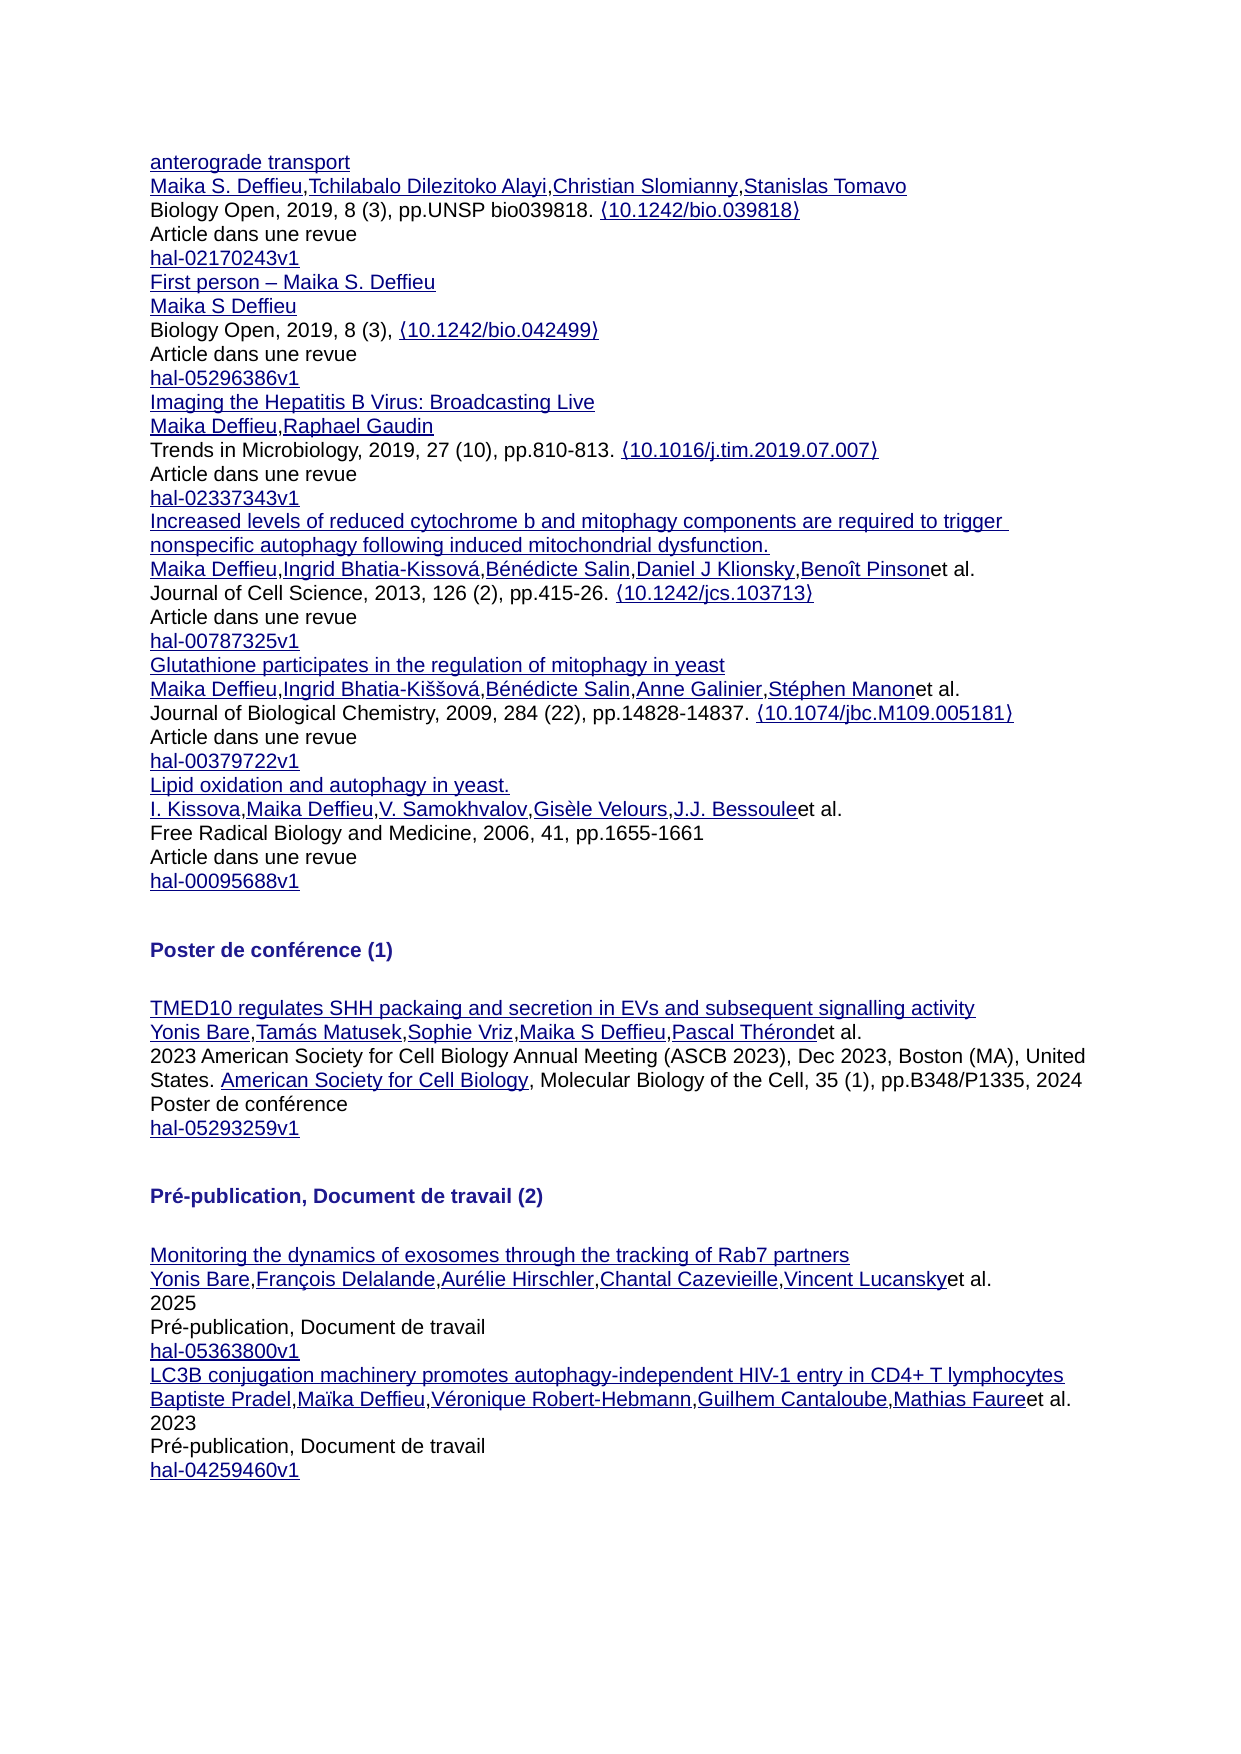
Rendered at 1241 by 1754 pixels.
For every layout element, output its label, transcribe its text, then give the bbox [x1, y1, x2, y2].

table_cell Imaging the Hepatitis B Virus: Broadcasting Live Maika Deffieu,Raphael Gaudin Trends in Microbiology, 2019, 27 (10), pp.810-813. ⟨10.1016/j.tim.2019.07.007⟩ Article dans une revue hal-02337343v1 [150, 390, 1090, 509]
subtitle Pré-publication, Document de travail (2) [150, 1184, 1090, 1208]
table_cell First person – Maika S. Deffieu Maika S Deffieu Biology Open, 2019, 8 (3), ⟨10.1242/bio.042499⟩ Article dans une revue hal-05296386v1 [150, 270, 1090, 389]
subtitle Poster de conférence (1) [150, 937, 1090, 961]
table_header TMED10 regulates SHH packaing and secretion in EVs and subsequent signalling activity Yonis Bare,Tamás Matusek,Sophie Vriz,Maika S Deffieu,Pascal Thérondet al. 2023 American Society for Cell Biology Annual Meeting (ASCB 2023), Dec 2023, Boston (MA), United States. American Society for Cell Biology, Molecular Biology of the Cell, 35 (1), pp.B348/P1335, 2024 Poster de conférence hal-05293259v1 [150, 996, 1090, 1139]
table_cell LC3B conjugation machinery promotes autophagy-independent HIV-1 entry in CD4+ T lymphocytes Baptiste Pradel,Maïka Deffieu,Véronique Robert-Hebmann,Guilhem Cantaloube,Mathias Faureet al. 2023 Pré-publication, Document de travail hal-04259460v1 [150, 1363, 1090, 1482]
table_cell anterograde transport Maika S. Deffieu,Tchilabalo Dilezitoko Alayi,Christian Slomianny,Stanislas Tomavo Biology Open, 2019, 8 (3), pp.UNSP bio039818. ⟨10.1242/bio.039818⟩ Article dans une revue hal-02170243v1 [150, 150, 1090, 270]
table_header Monitoring the dynamics of exosomes through the tracking of Rab7 partners Yonis Bare,François Delalande,Aurélie Hirschler,Chantal Cazevieille,Vincent Lucanskyet al. 2025 Pré-publication, Document de travail hal-05363800v1 [150, 1243, 1090, 1362]
table_cell Glutathione participates in the regulation of mitophagy in yeast Maika Deffieu,Ingrid Bhatia-Kiššová,Bénédicte Salin,Anne Galinier,Stéphen Manonet al. Journal of Biological Chemistry, 2009, 284 (22), pp.14828-14837. ⟨10.1074/jbc.M109.005181⟩ Article dans une revue hal-00379722v1 [150, 653, 1090, 773]
table_cell Lipid oxidation and autophagy in yeast. I. Kissova,Maika Deffieu,V. Samokhvalov,Gisèle Velours,J.J. Bessouleet al. Free Radical Biology and Medicine, 2006, 41, pp.1655-1661 Article dans une revue hal-00095688v1 [150, 773, 1090, 893]
table_cell Increased levels of reduced cytochrome b and mitophagy components are required to trigger nonspecific autophagy following induced mitochondrial dysfunction. Maika Deffieu,Ingrid Bhatia-Kissová,Bénédicte Salin,Daniel J Klionsky,Benoît Pinsonet al. Journal of Cell Science, 2013, 126 (2), pp.415-26. ⟨10.1242/jcs.103713⟩ Article dans une revue hal-00787325v1 [150, 509, 1090, 653]
